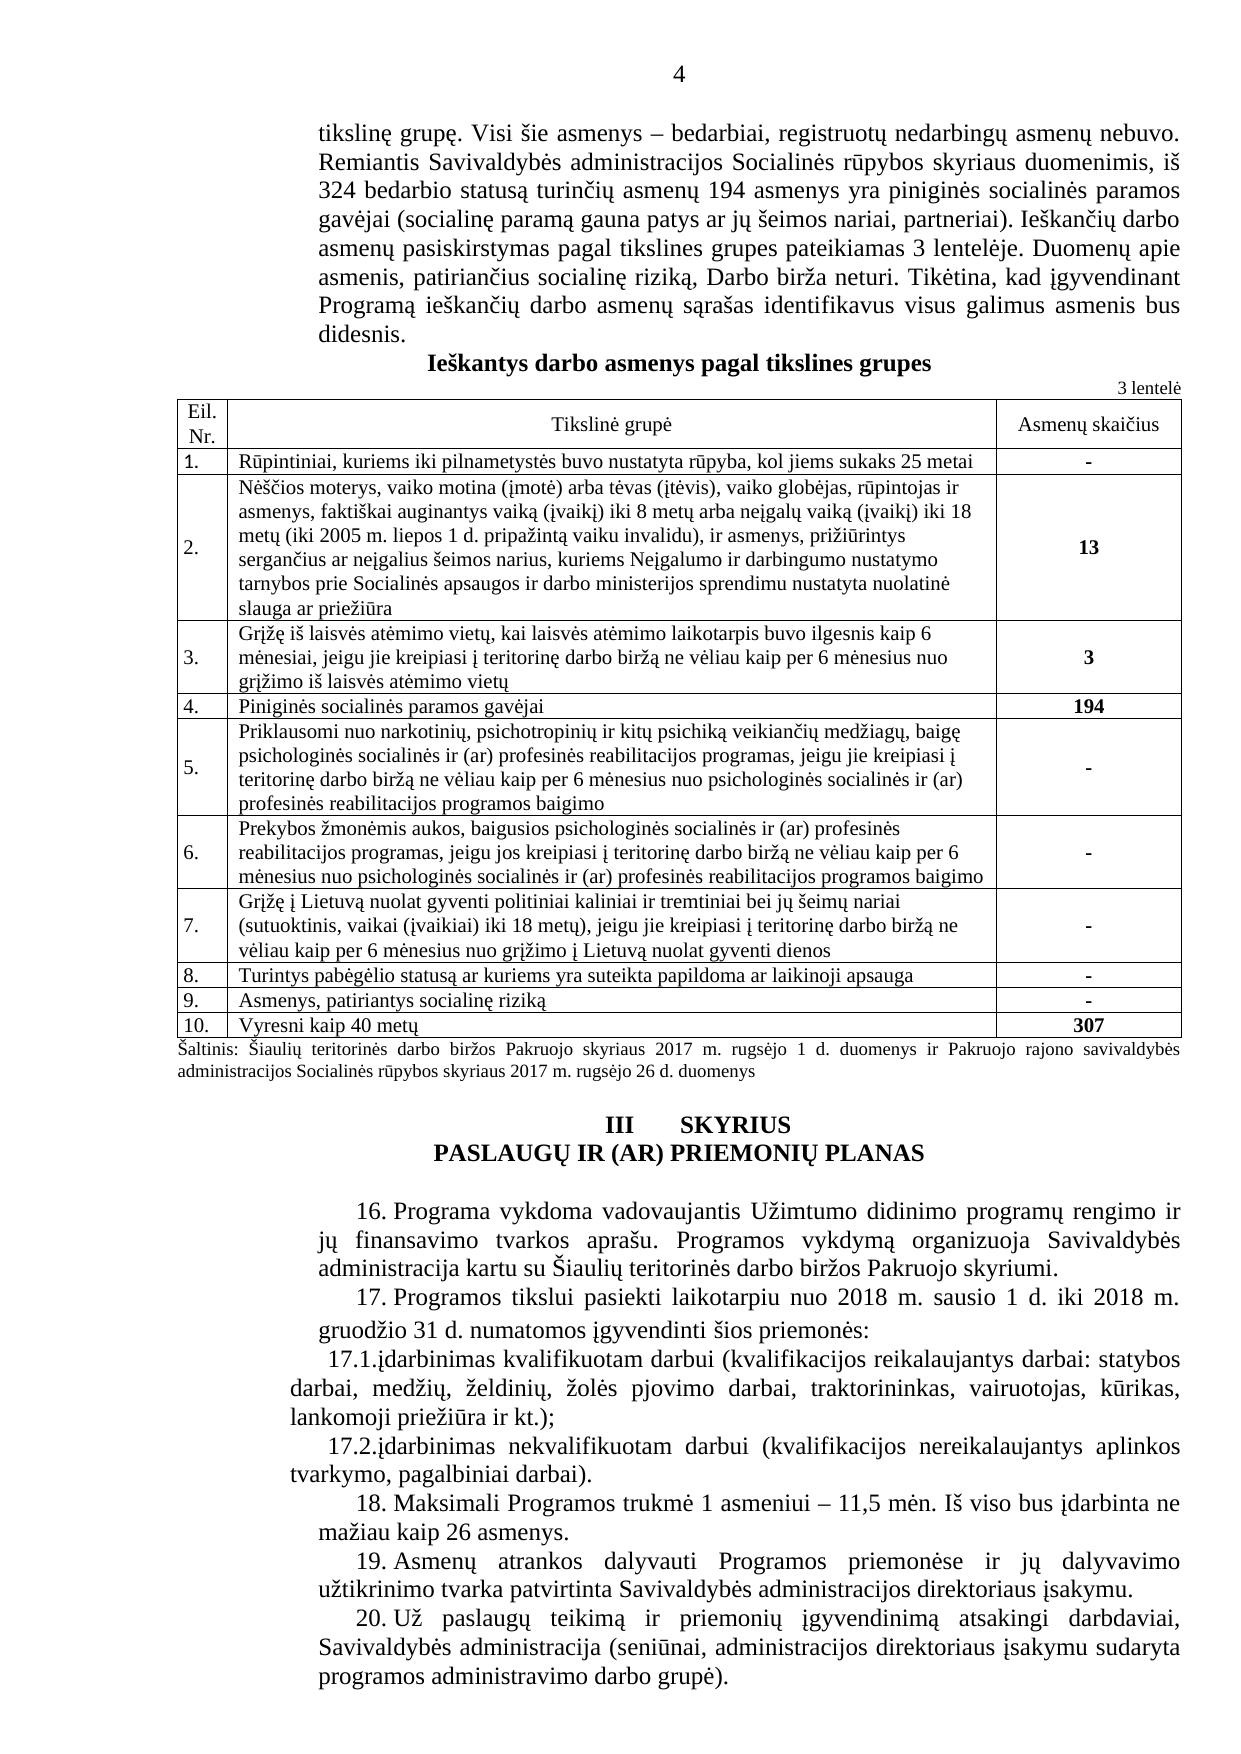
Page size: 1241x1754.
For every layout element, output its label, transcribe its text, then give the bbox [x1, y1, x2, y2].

text PASLAUGŲ IR (AR) PRIEMONIŲ PLANAS [177, 1138, 1181, 1167]
list Maksimali Programos trukmė 1 asmeniui – 11,5 mėn. Iš viso bus įdarbinta ne mažiau kaip 26 asmenys. [281, 1488, 1181, 1546]
table_cell 8. [178, 963, 227, 987]
list Programos tikslui pasiekti laikotarpiu nuo 2018 m. sausio 1 d. iki 2018 m. gruodžio 31 d. numatomos įgyvendinti šios priemonės: [281, 1282, 1181, 1344]
table_cell - [997, 719, 1181, 815]
list įdarbinimas kvalifikuotam darbui (kvalifikacijos reikalaujantys darbai: statybos darbai, medžių, želdinių, žolės pjovimo darbai, traktorininkas, vairuotojas, kūrikas, lankomoji priežiūra ir kt.); [252, 1344, 1181, 1431]
table_cell - [997, 988, 1181, 1012]
text Šaltinis: Šiaulių teritorinės darbo biržos Pakruojo skyriaus 2017 m. rugsėjo 1 d. duomenys ir Pakruojo rajono savivaldybės administracijos Socialinės rūpybos skyriaus 2017 m. rugsėjo 26 d. duomenys [177, 1038, 1181, 1081]
table_cell Prekybos žmonėmis aukos, baigusios psichologinės socialinės ir (ar) profesinės reabilitacijos programas, jeigu jos kreipiasi į teritorinę darbo biržą ne vėliau kaip per 6 mėnesius nuo psichologinės socialinės ir (ar) profesinės reabilitacijos programos baigimo [228, 816, 996, 888]
table_cell - [997, 963, 1181, 987]
text Ieškantys darbo asmenys pagal tikslines grupes [177, 348, 1181, 377]
table_cell Rūpintiniai, kuriems iki pilnametystės buvo nustatyta rūpyba, kol jiems sukaks 25 metai [228, 449, 996, 474]
table_cell 10. [178, 1013, 227, 1037]
table_cell 3 [997, 621, 1181, 693]
table_cell 307 [997, 1013, 1181, 1037]
text 3 lentelė [177, 377, 1181, 398]
table_cell 9. [178, 988, 227, 1012]
table_cell 194 [997, 694, 1181, 718]
table_cell Nėščios moterys, vaiko motina (įmotė) arba tėvas (įtėvis), vaiko globėjas, rūpintojas ir asmenys, faktiškai auginantys vaiką (įvaikį) iki 8 metų arba neįgalų vaiką (įvaikį) iki 18 metų (iki 2005 m. liepos 1 d. pripažintą vaiku invalidu), ir asmenys, prižiūrintys sergančius ar neįgalius šeimos narius, kuriems Neįgalumo ir darbingumo nustatymo tarnybos prie Socialinės apsaugos ir darbo ministerijos sprendimu nustatyta nuolatinė slauga ar priežiūra [228, 475, 996, 619]
table_cell Grįžę į Lietuvą nuolat gyventi politiniai kaliniai ir tremtiniai bei jų šeimų nariai (sutuoktinis, vaikai (įvaikiai) iki 18 metų), jeigu jie kreipiasi į teritorinę darbo biržą ne vėliau kaip per 6 mėnesius nuo grįžimo į Lietuvą nuolat gyventi dienos [228, 889, 996, 962]
list Už paslaugų teikimą ir priemonių įgyvendinimą atsakingi darbdaviai, Savivaldybės administracija (seniūnai, administracijos direktoriaus įsakymu sudaryta programos administravimo darbo grupė). [281, 1603, 1181, 1689]
list SKYRIUS [215, 1110, 1181, 1138]
table_header Asmenų skaičius [997, 400, 1181, 448]
table_cell - [997, 816, 1181, 888]
table_cell Turintys pabėgėlio statusą ar kuriems yra suteikta papildoma ar laikinoji apsauga [228, 963, 996, 987]
list įdarbinimas nekvalifikuotam darbui (kvalifikacijos nereikalaujantys aplinkos tvarkymo, pagalbiniai darbai). [252, 1431, 1181, 1488]
table_cell 4. [178, 694, 227, 718]
table_cell 5. [178, 719, 227, 815]
table_cell Asmenys, patiriantys socialinę riziką [228, 988, 996, 1012]
table_cell 6. [178, 816, 227, 888]
table_cell - [997, 889, 1181, 962]
table_header Tikslinė grupė [228, 400, 996, 448]
table_cell 2. [178, 475, 227, 619]
table_cell Grįžę iš laisvės atėmimo vietų, kai laisvės atėmimo laikotarpis buvo ilgesnis kaip 6 mėnesiai, jeigu jie kreipiasi į teritorinę darbo biržą ne vėliau kaip per 6 mėnesius nuo grįžimo iš laisvės atėmimo vietų [228, 621, 996, 693]
table_cell 7. [178, 889, 227, 962]
list tikslinę grupę. Visi šie asmenys – bedarbiai, registruotų nedarbingų asmenų nebuvo. Remiantis Savivaldybės administracijos Socialinės rūpybos skyriaus duomenimis, iš 324 bedarbio statusą turinčių asmenų 194 asmenys yra piniginės socialinės paramos gavėjai (socialinę paramą gauna patys ar jų šeimos nariai, partneriai). Ieškančių darbo asmenų pasiskirstymas pagal tikslines grupes pateikiamas 3 lentelėje. Duomenų apie asmenis, patiriančius socialinę riziką, Darbo birža neturi. Tikėtina, kad įgyvendinant Programą ieškančių darbo asmenų sąrašas identifikavus visus galimus asmenis bus didesnis. [281, 118, 1181, 348]
list Asmenų atrankos dalyvauti Programos priemonėse ir jų dalyvavimo užtikrinimo tvarka patvirtinta Savivaldybės administracijos direktoriaus įsakymu. [281, 1546, 1181, 1603]
table_cell - [997, 449, 1181, 474]
table_cell Piniginės socialinės paramos gavėjai [228, 694, 996, 718]
table_header Eil. Nr. [178, 400, 227, 448]
table_cell 3. [178, 621, 227, 693]
table_cell 13 [997, 475, 1181, 619]
list Programa vykdoma vadovaujantis Užimtumo didinimo programų rengimo ir jų finansavimo tvarkos aprašu. Programos vykdymą organizuoja Savivaldybės administracija kartu su Šiaulių teritorinės darbo biržos Pakruojo skyriumi. [281, 1196, 1181, 1282]
table_cell 1. [178, 449, 227, 474]
table_cell Priklausomi nuo narkotinių, psichotropinių ir kitų psichiką veikiančių medžiagų, baigę psichologinės socialinės ir (ar) profesinės reabilitacijos programas, jeigu jie kreipiasi į teritorinę darbo biržą ne vėliau kaip per 6 mėnesius nuo psichologinės socialinės ir (ar) profesinės reabilitacijos programos baigimo [228, 719, 996, 815]
table_cell Vyresni kaip 40 metų [228, 1013, 996, 1037]
